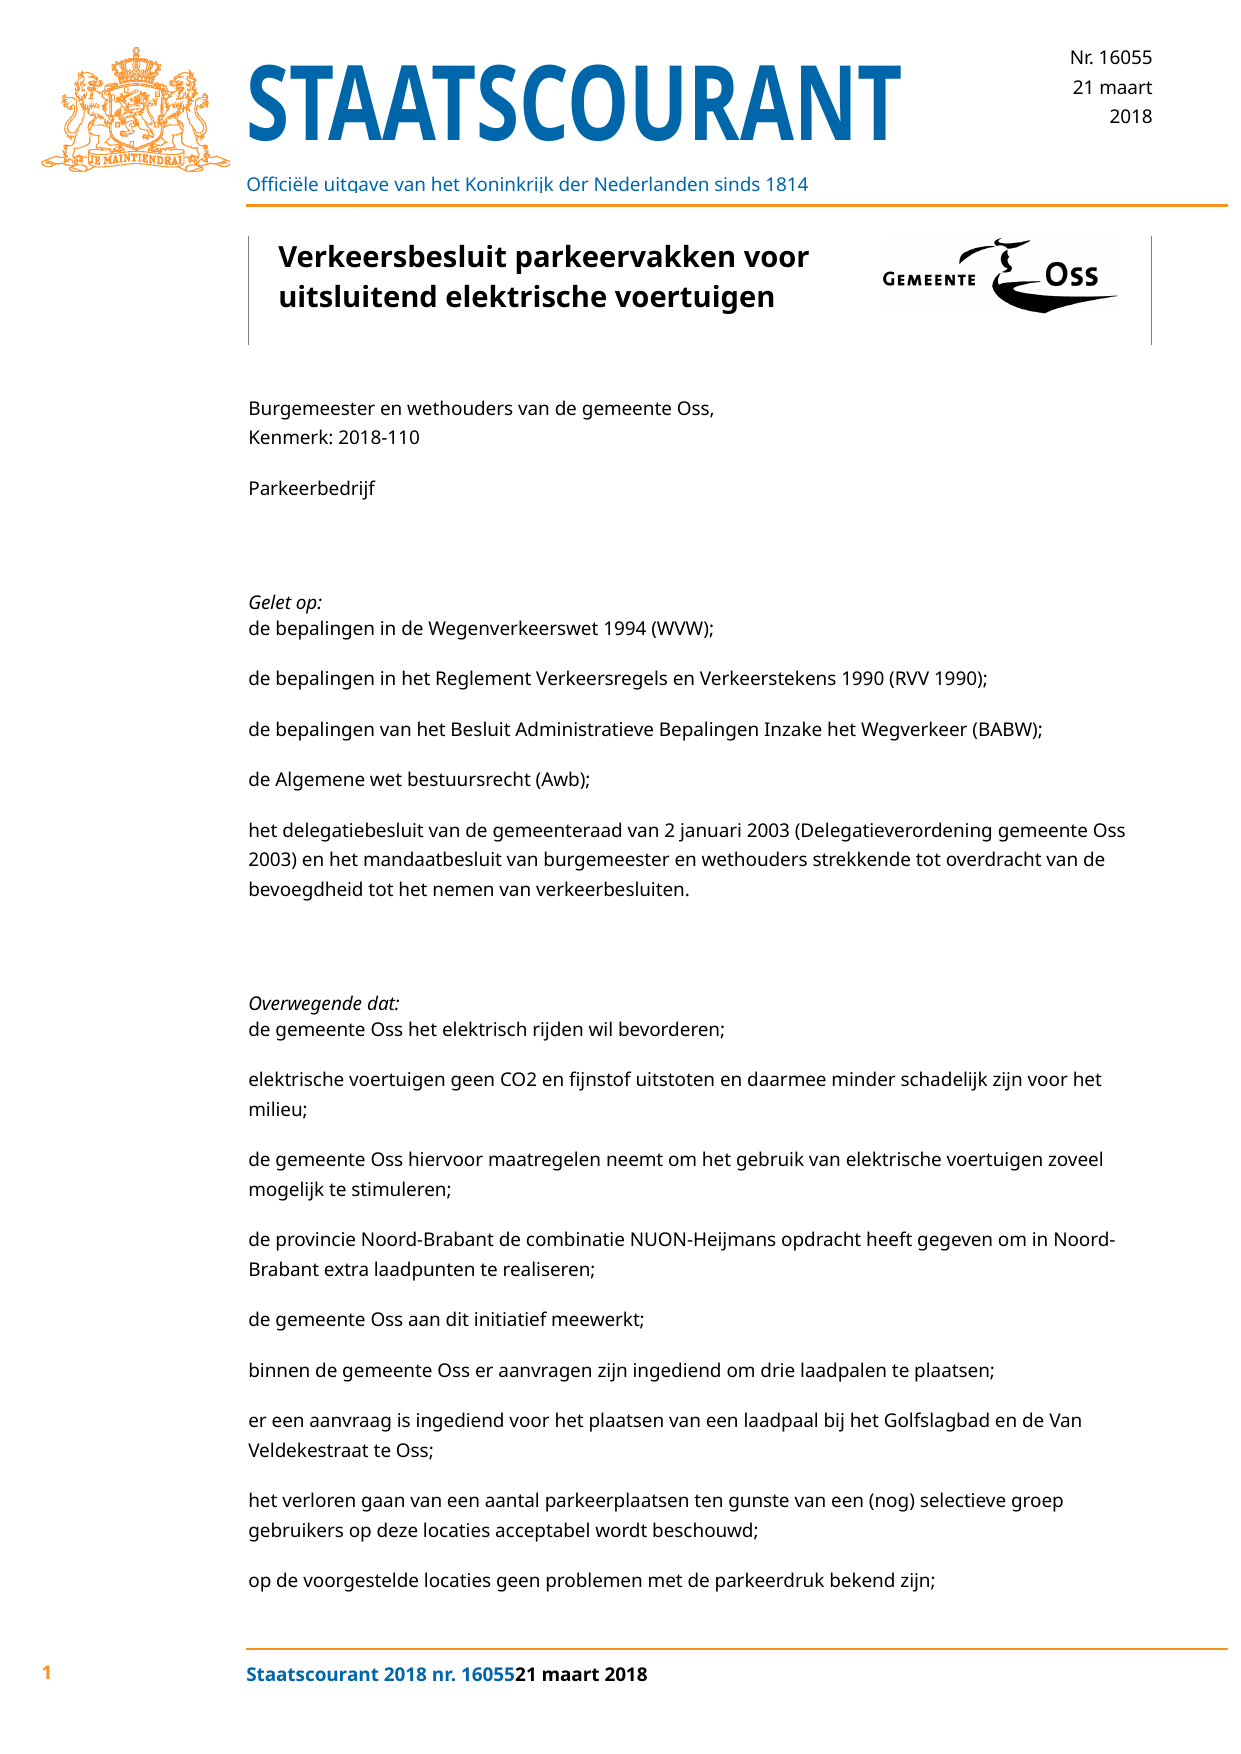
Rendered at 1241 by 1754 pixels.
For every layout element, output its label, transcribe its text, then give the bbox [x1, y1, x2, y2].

table_header [850, 236, 1151, 345]
text de Algemene wet bestuursrecht (Awb); [248, 766, 1152, 792]
text de provincie Noord-Brabant de combinatie NUON-Heijmans opdracht heeft gegeven om in Noord-Brabant extra laadpunten te realiseren; [248, 1226, 1152, 1282]
picture [41, 47, 231, 172]
text er een aanvraag is ingediend voor het plaatsen van een laadpaal bij het Golfslagbad en de Van Veldekestraat te Oss; [248, 1407, 1152, 1463]
text Overwegende dat: [248, 990, 1152, 1016]
text de gemeente Oss het elektrisch rijden wil bevorderen; [248, 1016, 1152, 1042]
table_header Verkeersbesluit parkeervakken voor uitsluitend elektrische voertuigen [249, 236, 850, 345]
text Burgemeester en wethouders van de gemeente Oss, [248, 395, 1152, 421]
text de bepalingen in de Wegenverkeerswet 1994 (WVW); [248, 615, 1152, 641]
text op de voorgestelde locaties geen problemen met de parkeerdruk bekend zijn; [248, 1567, 1152, 1593]
text Parkeerbedrijf [248, 475, 1152, 501]
text Gelet op: [248, 589, 1152, 615]
text elektrische voertuigen geen CO2 en fijnstof uitstoten en daarmee minder schadelijk zijn voor het milieu; [248, 1066, 1152, 1122]
text de gemeente Oss aan dit initiatief meewerkt; [248, 1306, 1152, 1332]
picture [882, 236, 1119, 314]
text binnen de gemeente Oss er aanvragen zijn ingediend om drie laadpalen te plaatsen; [248, 1357, 1152, 1383]
text Kenmerk: 2018-110 [248, 424, 1152, 450]
text het delegatiebesluit van de gemeenteraad van 2 januari 2003 (Delegatieverordening gemeente Oss 2003) en het mandaatbesluit van burgemeester en wethouders strekkende tot overdracht van de bevoegdheid tot het nemen van verkeerbesluiten. [248, 817, 1152, 902]
text het verloren gaan van een aantal parkeerplaatsen ten gunste van een (nog) selectieve groep gebruikers op deze locaties acceptabel wordt beschouwd; [248, 1487, 1152, 1543]
text de gemeente Oss hiervoor maatregelen neemt om het gebruik van elektrische voertuigen zoveel mogelijk te stimuleren; [248, 1146, 1152, 1202]
text de bepalingen van het Besluit Administratieve Bepalingen Inzake het Wegverkeer (BABW); [248, 716, 1152, 742]
text de bepalingen in het Reglement Verkeersregels en Verkeerstekens 1990 (RVV 1990); [248, 666, 1152, 691]
